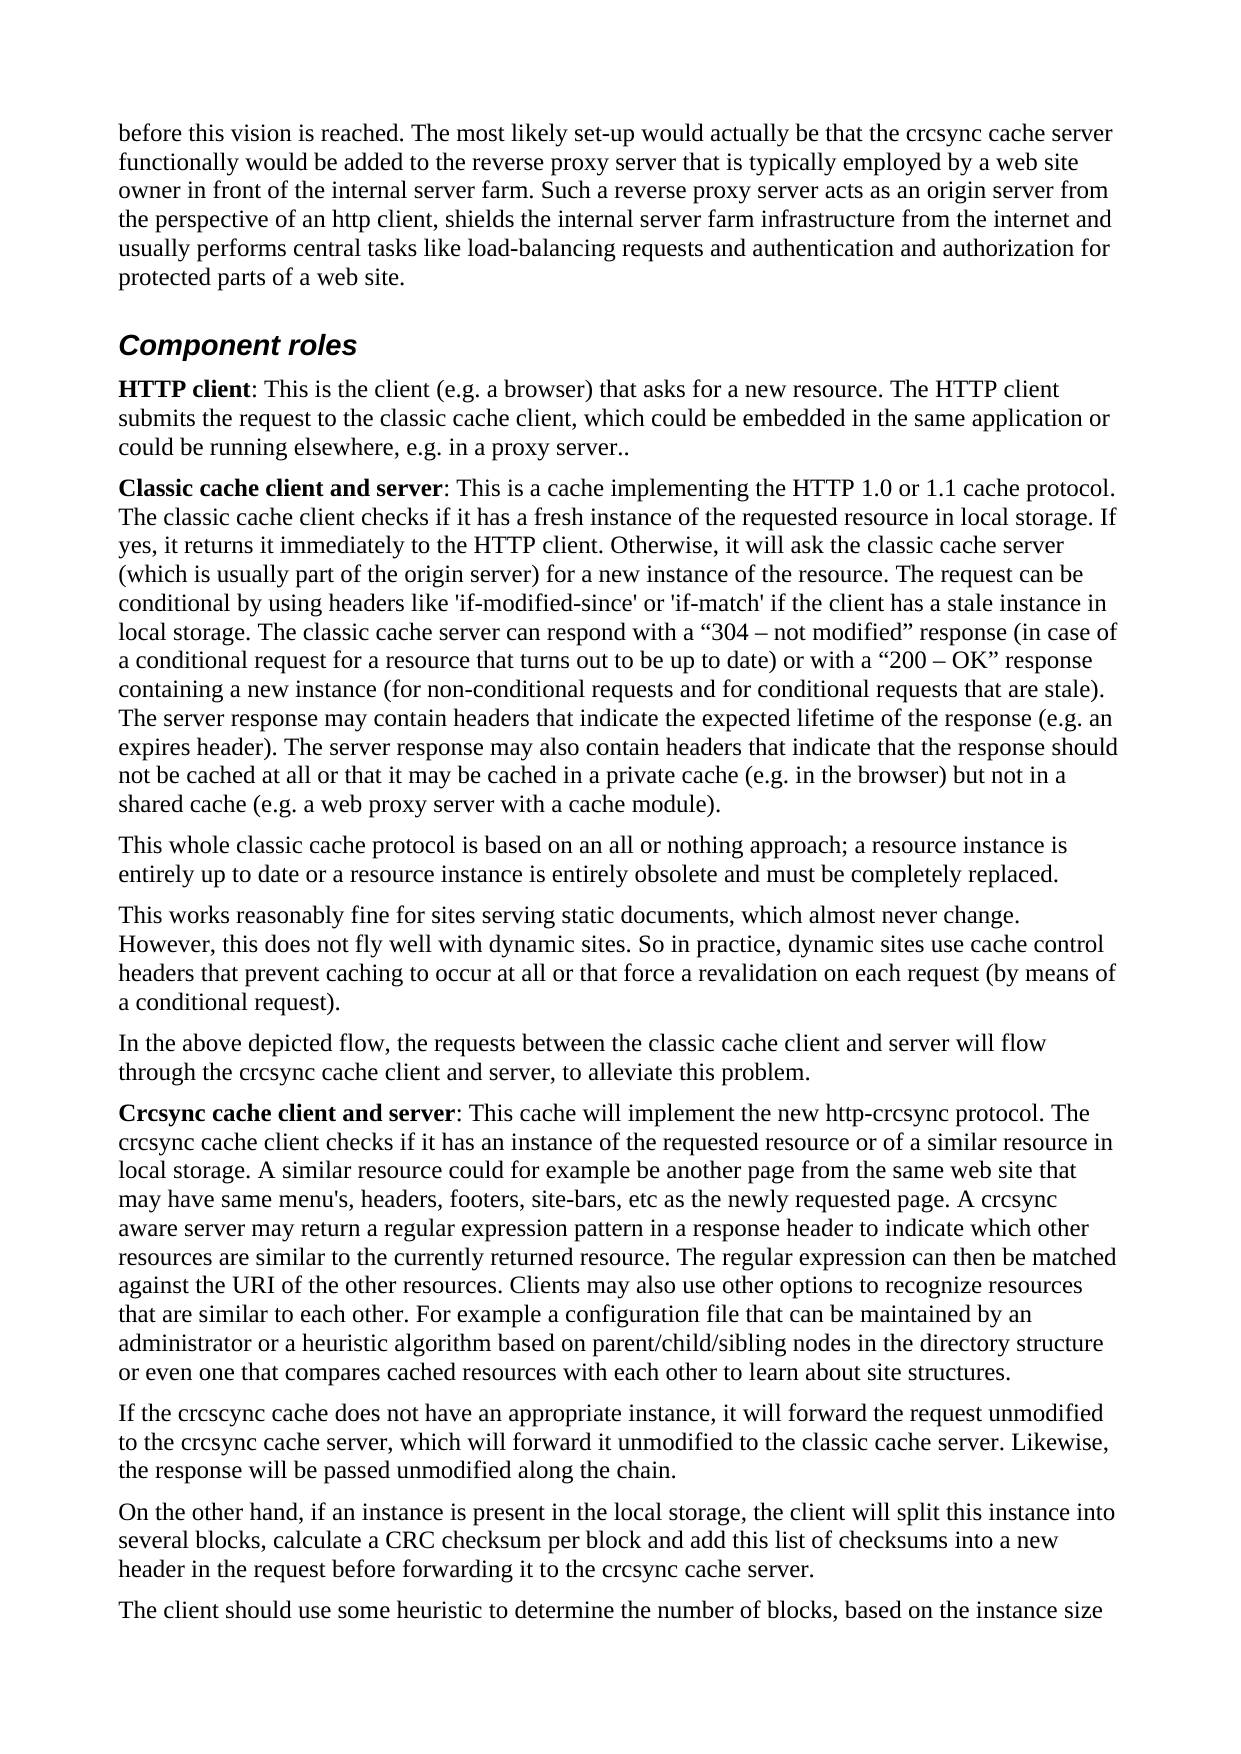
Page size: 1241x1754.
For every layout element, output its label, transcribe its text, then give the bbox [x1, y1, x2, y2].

text HTTP client: This is the client (e.g. a browser) that asks for a new resource. The HTTP client submits the request to the classic cache client, which could be embedded in the same application or could be running elsewhere, e.g. in a proxy server.. [118, 374, 1122, 460]
text Crcsync cache client and server: This cache will implement the new http-crcsync protocol. The crcsync cache client checks if it has an instance of the requested resource or of a similar resource in local storage. A similar resource could for example be another page from the same web site that may have same menu's, headers, footers, site-bars, etc as the newly requested page. A crcsync aware server may return a regular expression pattern in a response header to indicate which other resources are similar to the currently returned resource. The regular expression can then be matched against the URI of the other resources. Clients may also use other options to recognize resources that are similar to each other. For example a configuration file that can be maintained by an administrator or a heuristic algorithm based on parent/child/sibling nodes in the directory structure or even one that compares cached resources with each other to learn about site structures. [118, 1098, 1122, 1385]
text On the other hand, if an instance is present in the local storage, the client will split this instance into several blocks, calculate a CRC checksum per block and add this list of checksums into a new header in the request before forwarding it to the crcsync cache server. [118, 1497, 1122, 1583]
text This works reasonably fine for sites serving static documents, which almost never change. However, this does not fly well with dynamic sites. So in practice, dynamic sites use cache control headers that prevent caching to occur at all or that force a revalidation on each request (by means of a conditional request). [118, 900, 1122, 1015]
subtitle Component roles [118, 328, 1122, 362]
text This whole classic cache protocol is based on an all or nothing approach; a resource instance is entirely up to date or a resource instance is entirely obsolete and must be completely replaced. [118, 830, 1122, 888]
text In the above depicted flow, the requests between the classic cache client and server will flow through the crcsync cache client and server, to alleviate this problem. [118, 1028, 1122, 1085]
text If the crcscync cache does not have an appropriate instance, it will forward the request unmodified to the crcsync cache server, which will forward it unmodified to the classic cache server. Likewise, the response will be passed unmodified along the chain. [118, 1398, 1122, 1484]
text before this vision is reached. The most likely set-up would actually be that the crcsync cache server functionally would be added to the reverse proxy server that is typically employed by a web site owner in front of the internal server farm. Such a reverse proxy server acts as an origin server from the perspective of an http client, shields the internal server farm infrastructure from the internet and usually performs central tasks like load-balancing requests and authentication and authorization for protected parts of a web site. [118, 118, 1122, 291]
text Classic cache client and server: This is a cache implementing the HTTP 1.0 or 1.1 cache protocol. The classic cache client checks if it has a fresh instance of the requested resource in local storage. If yes, it returns it immediately to the HTTP client. Otherwise, it will ask the classic cache server (which is usually part of the origin server) for a new instance of the resource. The request can be conditional by using headers like 'if-modified-since' or 'if-match' if the client has a stale instance in local storage. The classic cache server can respond with a “304 – not modified” response (in case of a conditional request for a resource that turns out to be up to date) or with a “200 – OK” response containing a new instance (for non-conditional requests and for conditional requests that are stale). The server response may contain headers that indicate the expected lifetime of the response (e.g. an expires header). The server response may also contain headers that indicate that the response should not be cached at all or that it may be cached in a private cache (e.g. in the browser) but not in a shared cache (e.g. a web proxy server with a cache module). [118, 473, 1122, 818]
text The client should use some heuristic to determine the number of blocks, based on the instance size [118, 1595, 1122, 1624]
